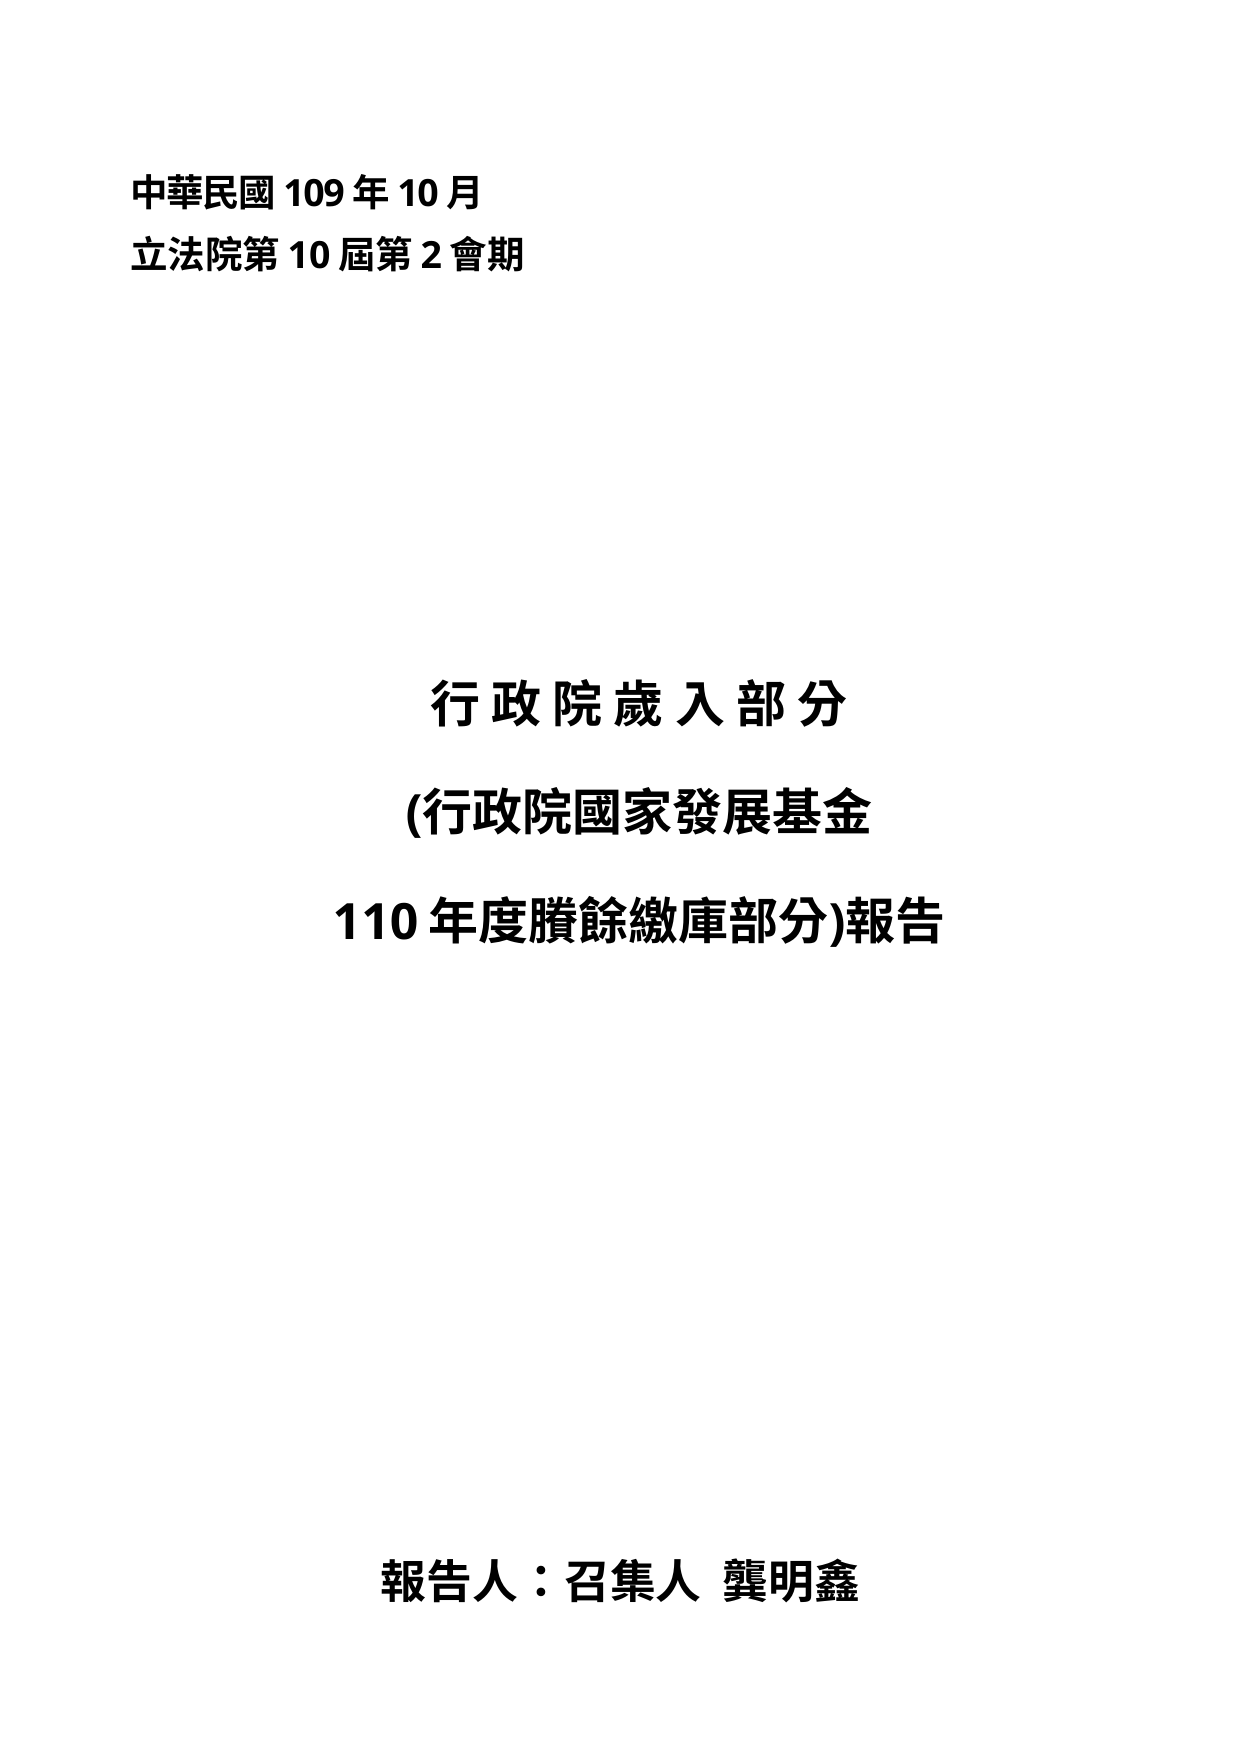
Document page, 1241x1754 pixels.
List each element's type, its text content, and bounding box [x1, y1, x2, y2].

text (行政院國家發展基金 [130, 772, 1110, 845]
text 立法院第10屆第2會期 [130, 219, 1110, 281]
text 行 政 院 歲 入 部 分 [130, 664, 1110, 736]
text 110年度賸餘繳庫部分)報告 [130, 882, 1110, 954]
text 中華民國109年10月 [130, 156, 1110, 219]
text 報告人：召集人 龔明鑫 [130, 1545, 1110, 1612]
